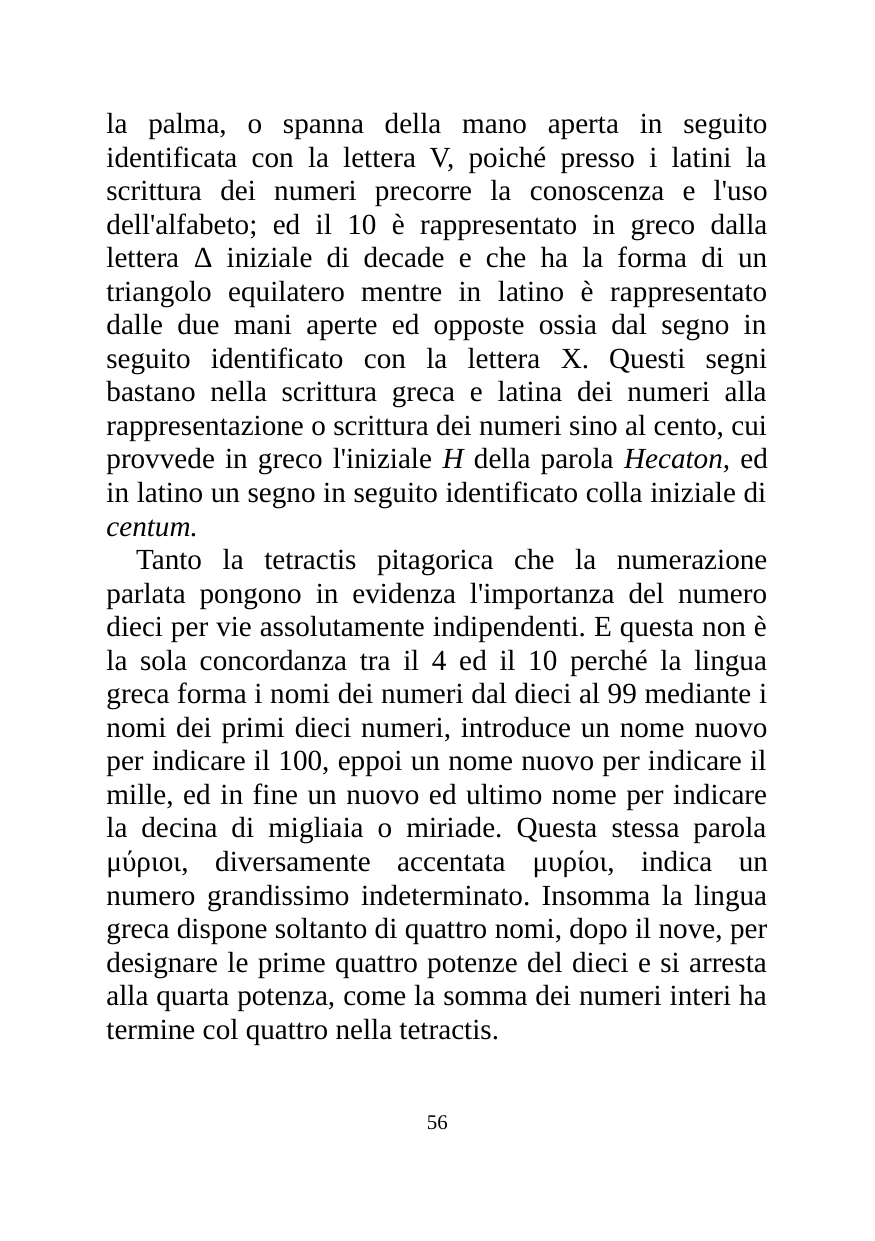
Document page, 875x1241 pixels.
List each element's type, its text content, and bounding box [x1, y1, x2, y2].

text Tanto la tetractis pitagorica che la numerazione parlata pongono in evidenza l'importanza del numero dieci per vie assolutamente indipendenti. E questa non è la sola concordanza tra il 4 ed il 10 perché la lingua greca forma i nomi dei numeri dal dieci al 99 mediante i nomi dei primi dieci numeri, introduce un nome nuovo per indicare il 100, eppoi un nome nuovo per indicare il mille, ed in fine un nuovo ed ultimo nome per indicare la decina di migliaia o miriade. Questa stessa parola μύριοι, diversamente accentata μυρίοι, indica un numero grandissimo indeterminato. Insomma la lingua greca dispone soltanto di quattro nomi, dopo il nove, per designare le prime quattro potenze del dieci e si arresta alla quarta potenza, come la somma dei numeri interi ha termine col quattro nella tetractis. [106, 542, 768, 1045]
text la palma, o spanna della mano aperta in seguito identificata con la lettera V, poiché presso i latini la scrittura dei numeri precorre la conoscenza e l'uso dell'alfabeto; ed il 10 è rappresentato in greco dalla lettera Δ iniziale di decade e che ha la forma di un triangolo equilatero mentre in latino è rappresentato dalle due mani aperte ed opposte ossia dal segno in seguito identificato con la lettera X. Questi segni bastano nella scrittura greca e latina dei numeri alla rappresentazione o scrittura dei numeri sino al cento, cui provvede in greco l'iniziale H della parola Hecaton, ed in latino un segno in seguito identificato colla iniziale di centum. [106, 106, 768, 542]
